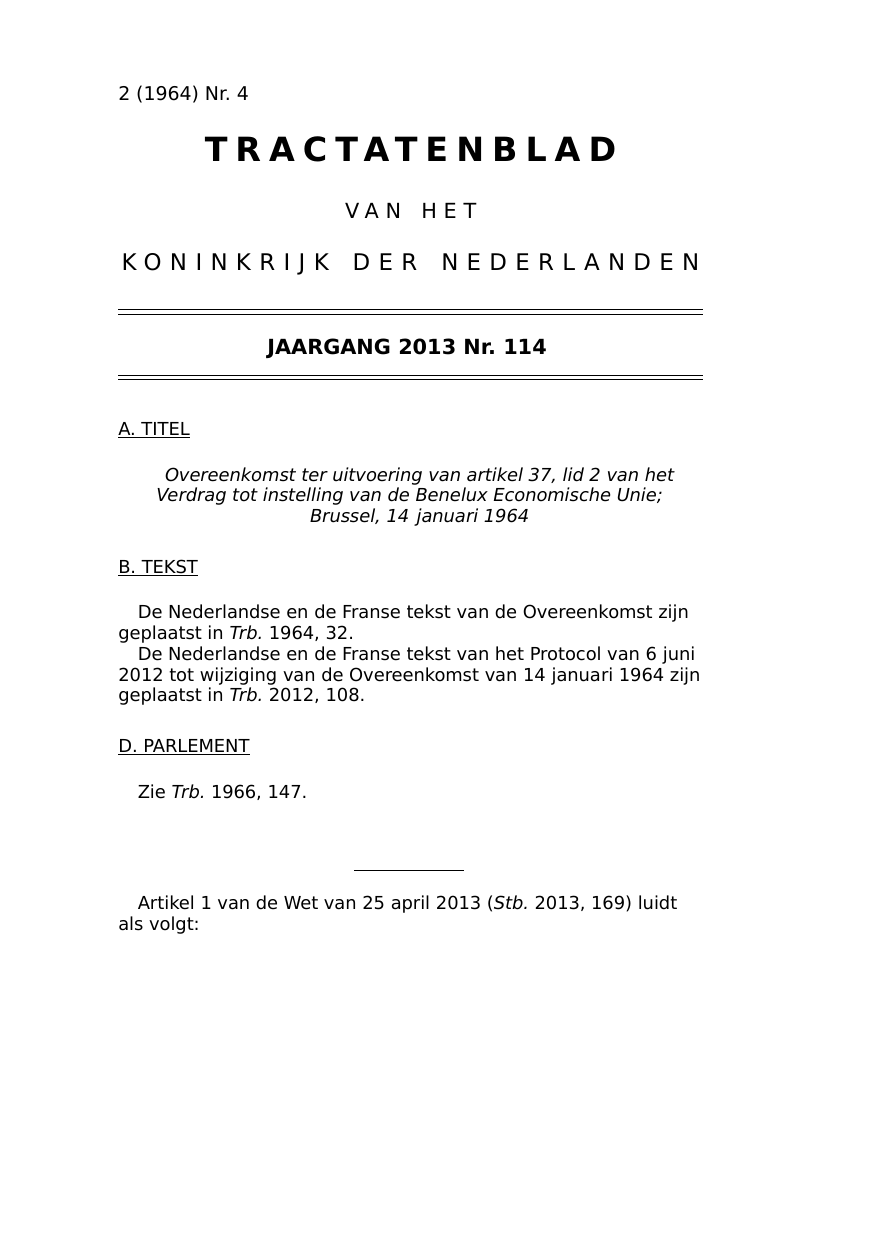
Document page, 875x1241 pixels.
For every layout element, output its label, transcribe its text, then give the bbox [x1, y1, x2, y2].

text Artikel 1 van de Wet van 25 april 2013 (Stb. 2013, 169) luidt als volgt: [118, 893, 703, 935]
subtitle B. TEKST [118, 557, 703, 577]
text VAN HET [118, 199, 703, 223]
text Brussel, 14 januari 1964 [118, 506, 703, 527]
text 2 (1964) Nr. 4 [118, 83, 703, 105]
text Zie Trb. 1966, 147. [118, 782, 703, 802]
subtitle A. TITEL [118, 419, 703, 439]
text TRACTATENBLAD [118, 130, 703, 169]
text De Nederlandse en de Franse tekst van het Protocol van 6 juni 2012 tot wijziging van de Overeenkomst van 14 januari 1964 zijn geplaatst in Trb. 2012, 108. [118, 644, 703, 706]
text De Nederlandse en de Franse tekst van de Overeenkomst zijn geplaatst in Trb. 1964, 32. [118, 602, 703, 644]
text Overeenkomst ter uitvoering van artikel 37, lid 2 van het Verdrag tot instelling van de Benelux Economische Unie; [118, 464, 703, 506]
text KONINKRIJK DER NEDERLANDEN [118, 249, 703, 276]
subtitle D. PARLEMENT [118, 736, 703, 757]
text JAARGANG 2013 Nr. 114 [118, 335, 703, 359]
